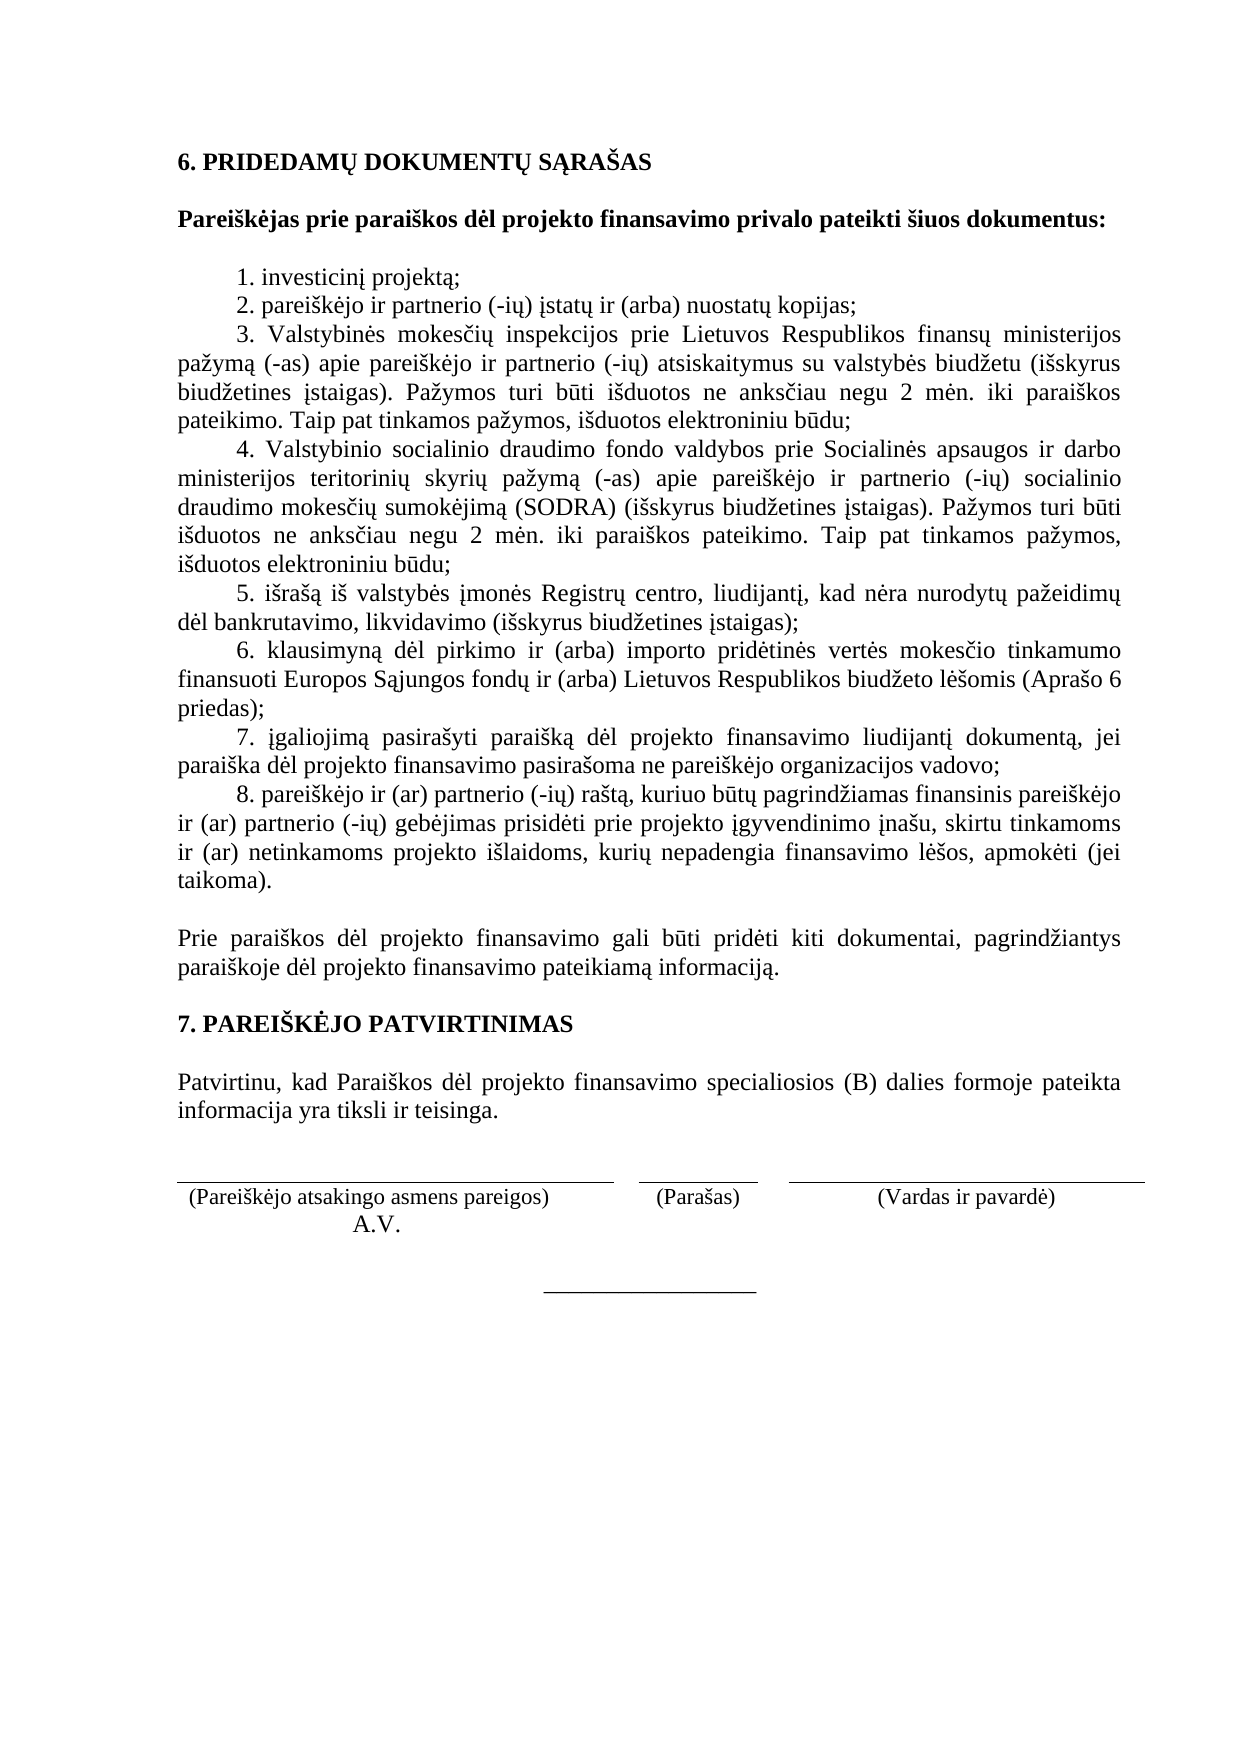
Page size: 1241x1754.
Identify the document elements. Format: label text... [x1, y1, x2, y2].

table_header [758, 1182, 788, 1209]
table_header (Vardas ir pavardė) [789, 1183, 1144, 1209]
text 7. įgaliojimą pasirašyti paraišką dėl projekto finansavimo liudijantį dokumentą, jei paraiška dėl projekto finansavimo pasirašoma ne pareiškėjo organizacijos vadovo; [177, 722, 1122, 779]
text 6. klausimyną dėl pirkimo ir (arba) importo pridėtinės vertės mokesčio tinkamumo finansuoti Europos Sąjungos fondų ir (arba) Lietuvos Respublikos biudžeto lėšomis (Aprašo 6 priedas); [177, 636, 1122, 722]
text 5. išrašą iš valstybės įmonės Registrų centro, liudijantį, kad nėra nurodytų pažeidimų dėl bankrutavimo, likvidavimo (išskyrus biudžetines įstaigas); [177, 578, 1122, 636]
table_header (Parašas) [639, 1183, 757, 1209]
text A.V. [352, 1209, 1122, 1238]
text Patvirtinu, kad Paraiškos dėl projekto finansavimo specialiosios (B) dalies formoje pateikta informacija yra tiksli ir teisinga. [177, 1067, 1122, 1124]
text 2. pareiškėjo ir partnerio (-ių) įstatų ir (arba) nuostatų kopijas; [177, 291, 1122, 319]
text 8. pareiškėjo ir (ar) partnerio (-ių) raštą, kuriuo būtų pagrindžiamas finansinis pareiškėjo ir (ar) partnerio (-ių) gebėjimas prisidėti prie projekto įgyvendinimo įnašu, skirtu tinkamoms ir (ar) netinkamoms projekto išlaidoms, kurių nepadengia finansavimo lėšos, apmokėti (jei taikoma). [177, 779, 1122, 894]
table_header (Pareiškėjo atsakingo asmens pareigos) [177, 1183, 613, 1209]
table_header [614, 1182, 638, 1209]
text 3. Valstybinės mokesčių inspekcijos prie Lietuvos Respublikos finansų ministerijos pažymą (-as) apie pareiškėjo ir partnerio (-ių) atsiskaitymus su valstybės biudžetu (išskyrus biudžetines įstaigas). Pažymos turi būti išduotos ne anksčiau negu 2 mėn. iki paraiškos pateikimo. Taip pat tinkamos pažymos, išduotos elektroniniu būdu; [177, 319, 1122, 434]
text 6. PRIDEDAMŲ DOKUMENTŲ SĄRAŠAS [177, 147, 1122, 176]
text 1. investicinį projektą; [177, 262, 1122, 291]
text Pareiškėjas prie paraiškos dėl projekto finansavimo privalo pateikti šiuos dokumentus: [177, 204, 1122, 233]
text 4. Valstybinio socialinio draudimo fondo valdybos prie Socialinės apsaugos ir darbo ministerijos teritorinių skyrių pažymą (-as) apie pareiškėjo ir partnerio (-ių) socialinio draudimo mokesčių sumokėjimą (SODRA) (išskyrus biudžetines įstaigas). Pažymos turi būti išduotos ne anksčiau negu 2 mėn. iki paraiškos pateikimo. Taip pat tinkamos pažymos, išduotos elektroniniu būdu; [177, 434, 1122, 578]
text _________________ [177, 1267, 1122, 1296]
text Prie paraiškos dėl projekto finansavimo gali būti pridėti kiti dokumentai, pagrindžiantys paraiškoje dėl projekto finansavimo pateikiamą informaciją. [177, 923, 1122, 981]
text 7. PAREIŠKĖJO PATVIRTINIMAS [177, 1009, 1122, 1038]
